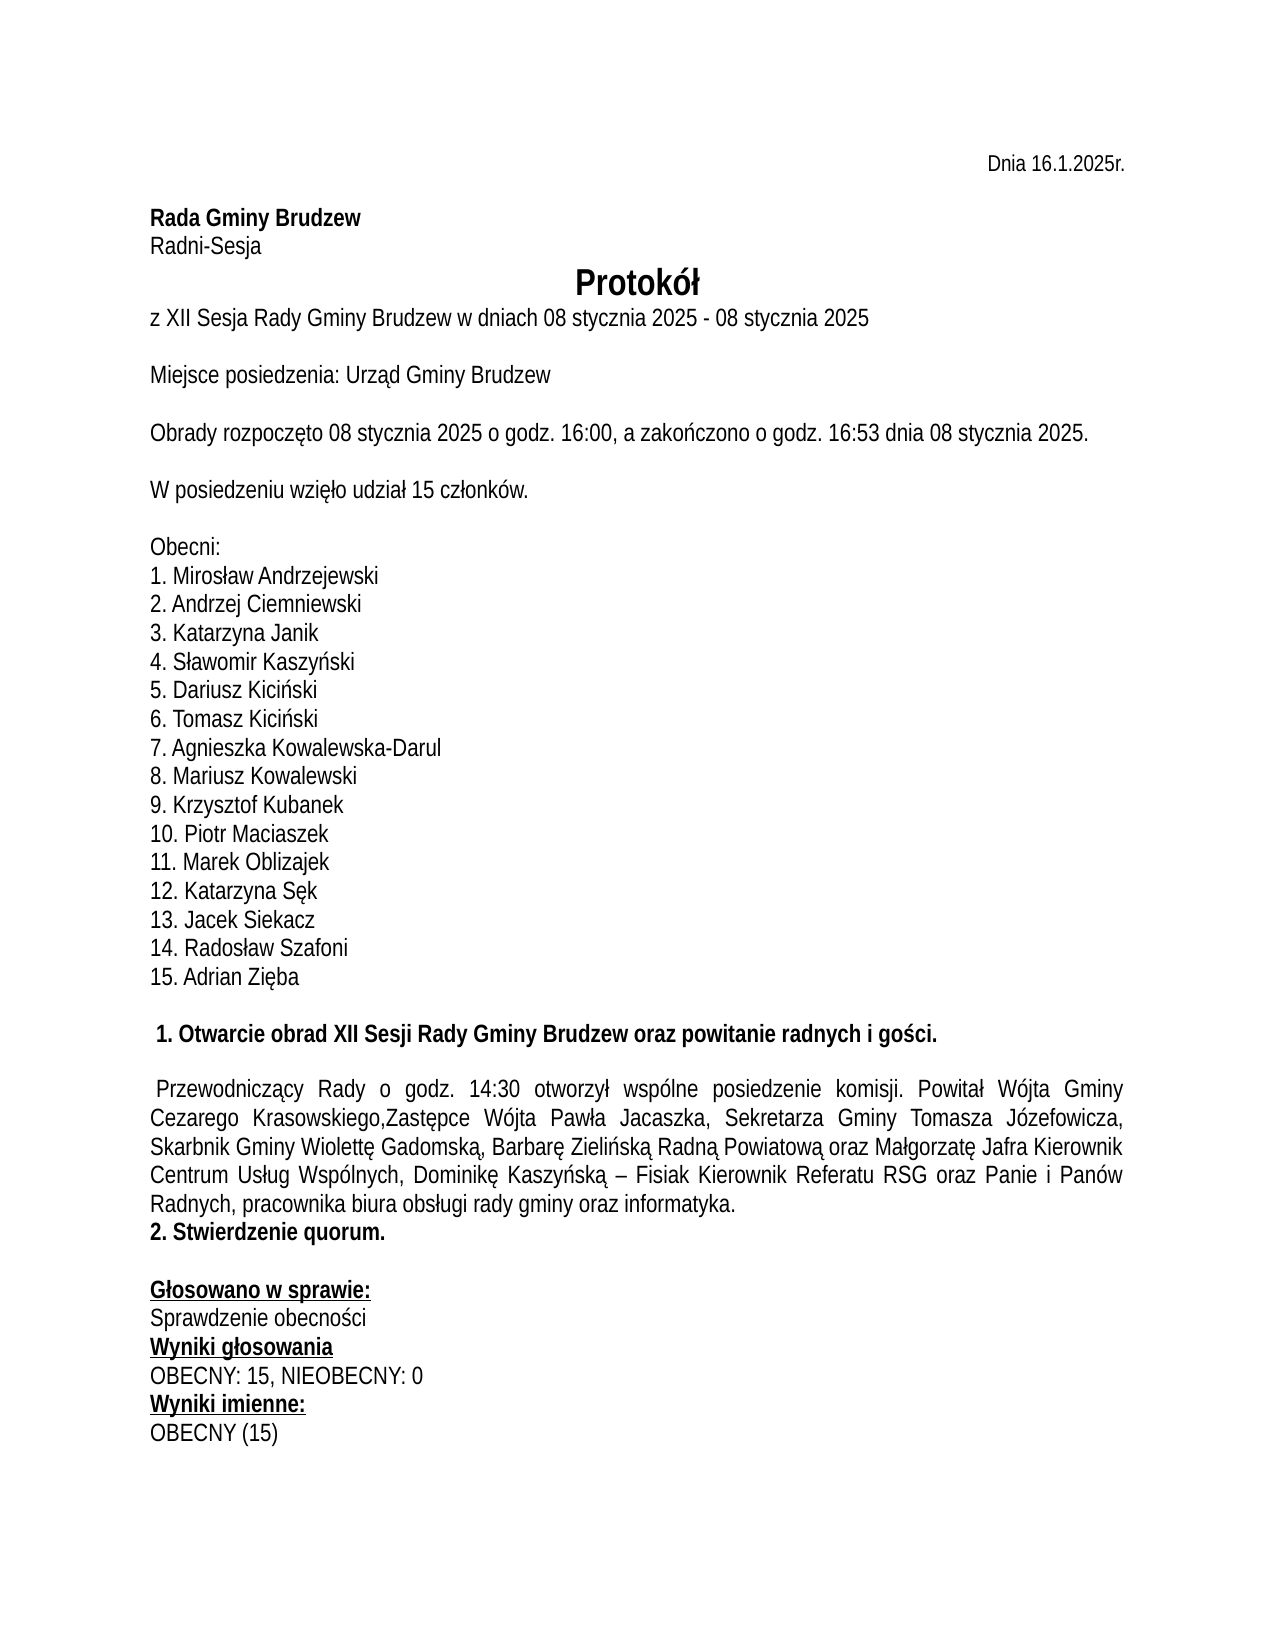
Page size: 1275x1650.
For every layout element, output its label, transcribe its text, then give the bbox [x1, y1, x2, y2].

text 10. Piotr Maciaszek [150, 819, 1125, 847]
text Głosowano w sprawie: [150, 1275, 1125, 1303]
text 12. Katarzyna Sęk [150, 876, 1125, 904]
text Sprawdzenie obecności [150, 1303, 1125, 1332]
text Wyniki imienne: [150, 1389, 1125, 1418]
text 9. Krzysztof Kubanek [150, 790, 1125, 819]
text OBECNY (15) [150, 1418, 1125, 1447]
text 15. Adrian Zięba [150, 962, 1125, 991]
text 13. Jacek Siekacz [150, 904, 1125, 933]
text Przewodniczący Rady o godz. 14:30 otworzył wspólne posiedzenie komisji. Powitał Wójta Gminy Cezarego Krasowskiego,Zastępce Wójta Pawła Jacaszka, Sekretarza Gminy Tomasza Józefowicza, Skarbnik Gminy Wiolettę Gadomską, Barbarę Zielińską Radną Powiatową oraz Małgorzatę Jafra Kierownik Centrum Usług Wspólnych, Dominikę Kaszyńską – Fisiak Kierownik Referatu RSG oraz Panie i Panów Radnych, pracownika biura obsługi rady gminy oraz informatyka. [150, 1074, 1125, 1217]
text Miejsce posiedzenia: Urząd Gminy Brudzew [150, 360, 1125, 389]
text Rada Gminy Brudzew [150, 203, 1125, 231]
text 8. Mariusz Kowalewski [150, 761, 1125, 790]
text 2. Andrzej Ciemniewski [150, 589, 1125, 618]
text 7. Agnieszka Kowalewska-Darul [150, 733, 1125, 761]
text Wyniki głosowania [150, 1332, 1125, 1361]
text 6. Tomasz Kiciński [150, 704, 1125, 733]
text W posiedzeniu wzięło udział 15 członków. [150, 475, 1125, 503]
text OBECNY: 15, NIEOBECNY: 0 [150, 1361, 1125, 1389]
text 4. Sławomir Kaszyński [150, 647, 1125, 675]
text Protokół [150, 260, 1125, 303]
text 2. Stwierdzenie quorum. [150, 1217, 1125, 1246]
text 5. Dariusz Kiciński [150, 675, 1125, 704]
text z XII Sesja Rady Gminy Brudzew w dniach 08 stycznia 2025 - 08 stycznia 2025 [150, 303, 1125, 332]
text Obecni: [150, 532, 1125, 561]
text Radni-Sesja [150, 231, 1125, 260]
text 1. Otwarcie obrad XII Sesji Rady Gminy Brudzew oraz powitanie radnych i gości. [150, 1019, 1125, 1048]
text Obrady rozpoczęto 08 stycznia 2025 o godz. 16:00, a zakończono o godz. 16:53 dnia 08 stycznia 2025. [150, 418, 1125, 446]
text 1. Mirosław Andrzejewski [150, 561, 1125, 589]
text 3. Katarzyna Janik [150, 618, 1125, 647]
text 11. Marek Oblizajek [150, 847, 1125, 876]
text 14. Radosław Szafoni [150, 933, 1125, 962]
text Dnia 16.1.2025r. [150, 150, 1125, 203]
